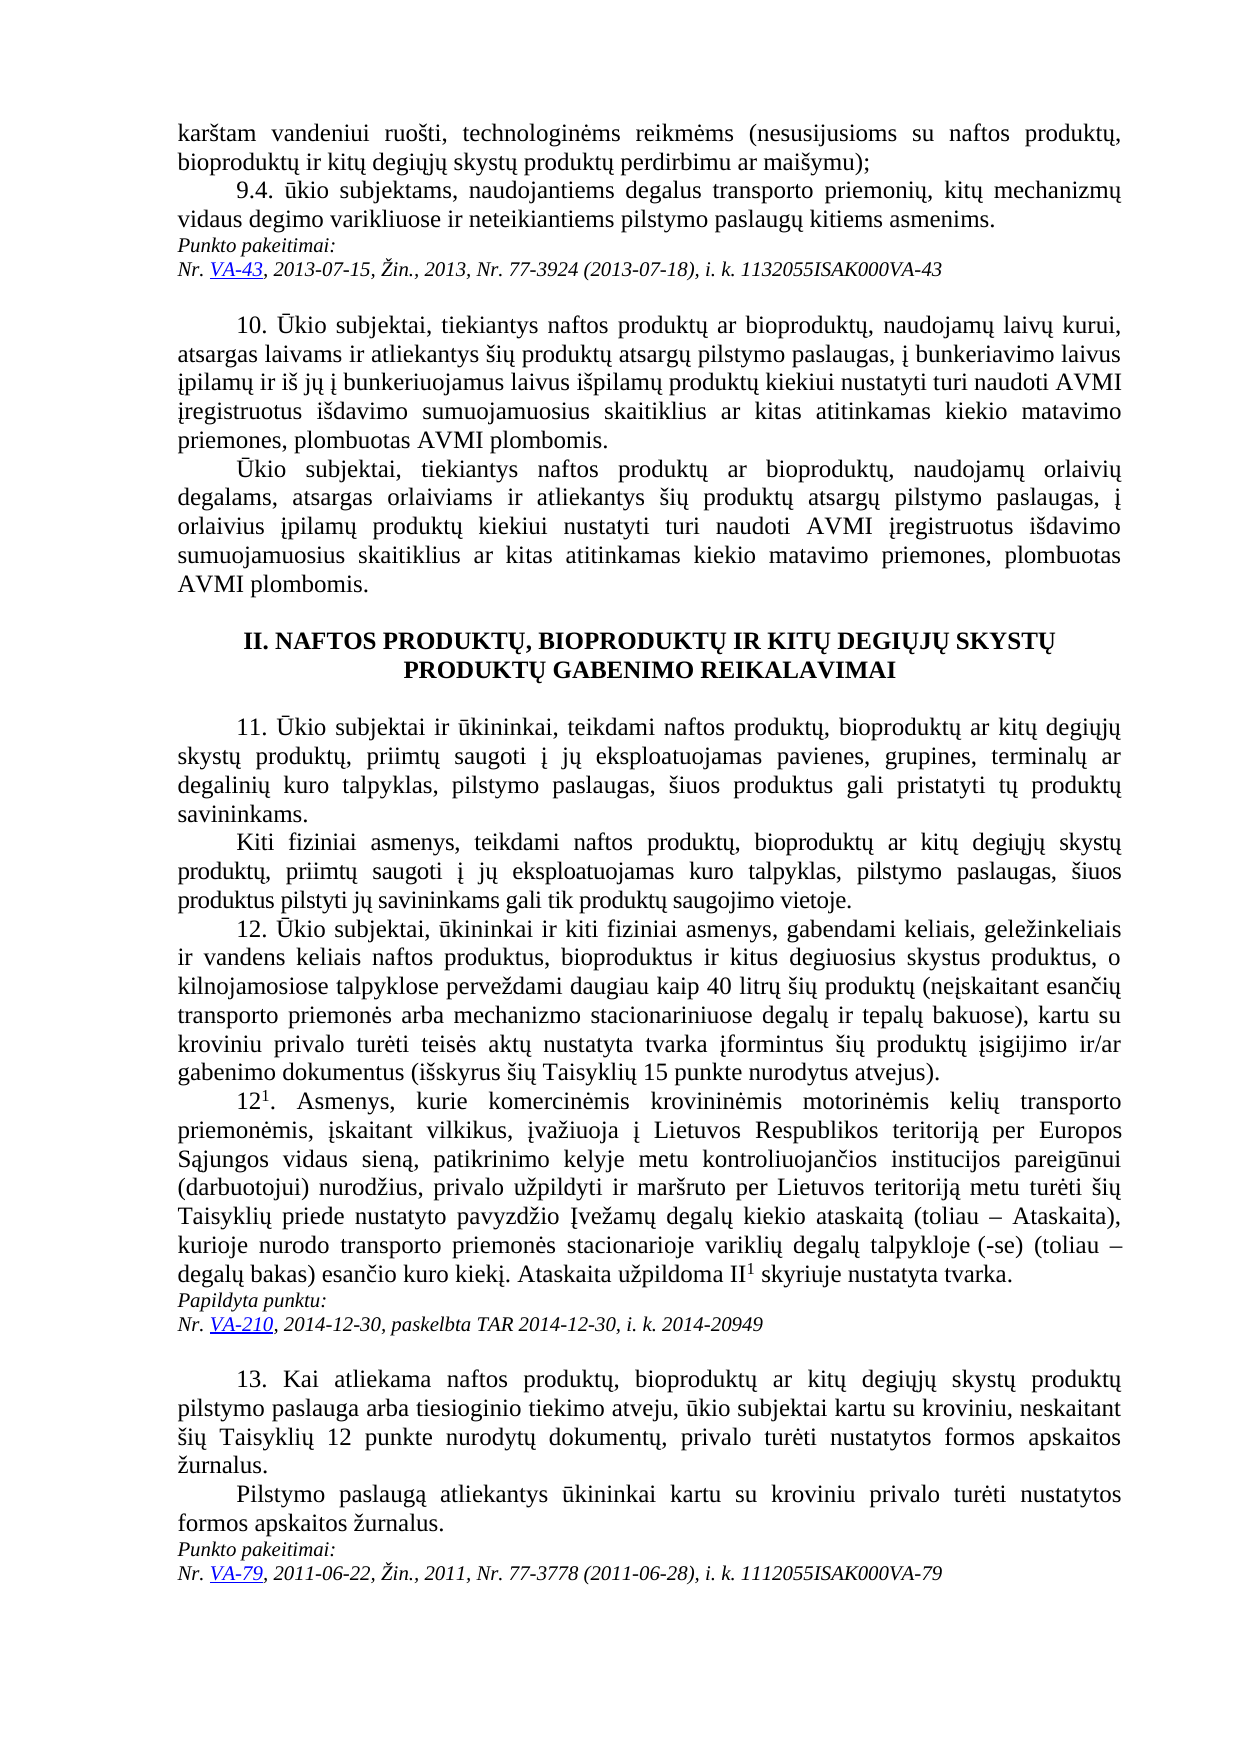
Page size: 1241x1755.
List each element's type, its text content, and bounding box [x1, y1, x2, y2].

text 10. Ūkio subjektai, tiekiantys naftos produktų ar bioproduktų, naudojamų laivų kurui, atsargas laivams ir atliekantys šių produktų atsargų pilstymo paslaugas, į bunkeriavimo laivus įpilamų ir iš jų į bunkeriuojamus laivus išpilamų produktų kiekiui nustatyti turi naudoti AVMI įregistruotus išdavimo sumuojamuosius skaitiklius ar kitas atitinkamas kiekio matavimo priemones, plombuotas AVMI plombomis. [177, 310, 1122, 454]
text 13. Kai atliekama naftos produktų, bioproduktų ar kitų degiųjų skystų produktų pilstymo paslauga arba tiesioginio tiekimo atveju, ūkio subjektai kartu su kroviniu, neskaitant šių Taisyklių 12 punkte nurodytų dokumentų, privalo turėti nustatytos formos apskaitos žurnalus. [177, 1364, 1122, 1479]
text Papildyta punktu: [177, 1287, 1122, 1312]
text Nr. VA-43, 2013-07-15, Žin., 2013, Nr. 77-3924 (2013-07-18), i. k. 1132055ISAK000VA-43 [177, 257, 1122, 281]
text Punkto pakeitimai: [177, 233, 1122, 257]
text karštam vandeniui ruošti, technologinėms reikmėms (nesusijusioms su naftos produktų, bioproduktų ir kitų degiųjų skystų produktų perdirbimu ar maišymu); [177, 118, 1122, 176]
text Nr. VA-79, 2011-06-22, Žin., 2011, Nr. 77-3778 (2011-06-28), i. k. 1112055ISAK000VA-79 [177, 1561, 1122, 1585]
text 11. Ūkio subjektai ir ūkininkai, teikdami naftos produktų, bioproduktų ar kitų degiųjų skystų produktų, priimtų saugoti į jų eksploatuojamas pavienes, grupines, terminalų ar degalinių kuro talpyklas, pilstymo paslaugas, šiuos produktus gali pristatyti tų produktų savininkams. [177, 712, 1122, 827]
text 12. Ūkio subjektai, ūkininkai ir kiti fiziniai asmenys, gabendami keliais, geležinkeliais ir vandens keliais naftos produktus, bioproduktus ir kitus degiuosius skystus produktus, o kilnojamosiose talpyklose perveždami daugiau kaip 40 litrų šių produktų (neįskaitant esančių transporto priemonės arba mechanizmo stacionariniuose degalų ir tepalų bakuose), kartu su kroviniu privalo turėti teisės aktų nustatyta tvarka įformintus šių produktų įsigijimo ir/ar gabenimo dokumentus (išskyrus šių Taisyklių 15 punkte nurodytus atvejus). [177, 914, 1122, 1086]
text 121. Asmenys, kurie komercinėmis krovininėmis motorinėmis kelių transporto priemonėmis, įskaitant vilkikus, įvažiuoja į Lietuvos Respublikos teritoriją per Europos Sąjungos vidaus sieną, patikrinimo kelyje metu kontroliuojančios institucijos pareigūnui (darbuotojui) nurodžius, privalo užpildyti ir maršruto per Lietuvos teritoriją metu turėti šių Taisyklių priede nustatyto pavyzdžio Įvežamų degalų kiekio ataskaitą (toliau – Ataskaita), kurioje nurodo transporto priemonės stacionarioje variklių degalų talpykloje (-se) (toliau – degalų bakas) esančio kuro kiekį. Ataskaita užpildoma II1 skyriuje nustatyta tvarka. [177, 1086, 1122, 1287]
text 9.4. ūkio subjektams, naudojantiems degalus transporto priemonių, kitų mechanizmų vidaus degimo varikliuose ir neteikiantiems pilstymo paslaugų kitiems asmenims. [177, 176, 1122, 233]
text Punkto pakeitimai: [177, 1537, 1122, 1561]
text Nr. VA-210, 2014-12-30, paskelbta TAR 2014-12-30, i. k. 2014-20949 [177, 1312, 1122, 1336]
text Kiti fiziniai asmenys, teikdami naftos produktų, bioproduktų ar kitų degiųjų skystų produktų, priimtų saugoti į jų eksploatuojamas kuro talpyklas, pilstymo paslaugas, šiuos produktus pilstyti jų savininkams gali tik produktų saugojimo vietoje. [177, 827, 1122, 914]
text Pilstymo paslaugą atliekantys ūkininkai kartu su kroviniu privalo turėti nustatytos formos apskaitos žurnalus. [177, 1479, 1122, 1537]
text II. NAFTOS PRODUKTŲ, BIOPRODUKTŲ IR KITŲ DEGIŲJŲ SKYSTŲ PRODUKTŲ GABENIMO REIKALAVIMAI [177, 626, 1122, 684]
text Ūkio subjektai, tiekiantys naftos produktų ar bioproduktų, naudojamų orlaivių degalams, atsargas orlaiviams ir atliekantys šių produktų atsargų pilstymo paslaugas, į orlaivius įpilamų produktų kiekiui nustatyti turi naudoti AVMI įregistruotus išdavimo sumuojamuosius skaitiklius ar kitas atitinkamas kiekio matavimo priemones, plombuotas AVMI plombomis. [177, 454, 1122, 597]
